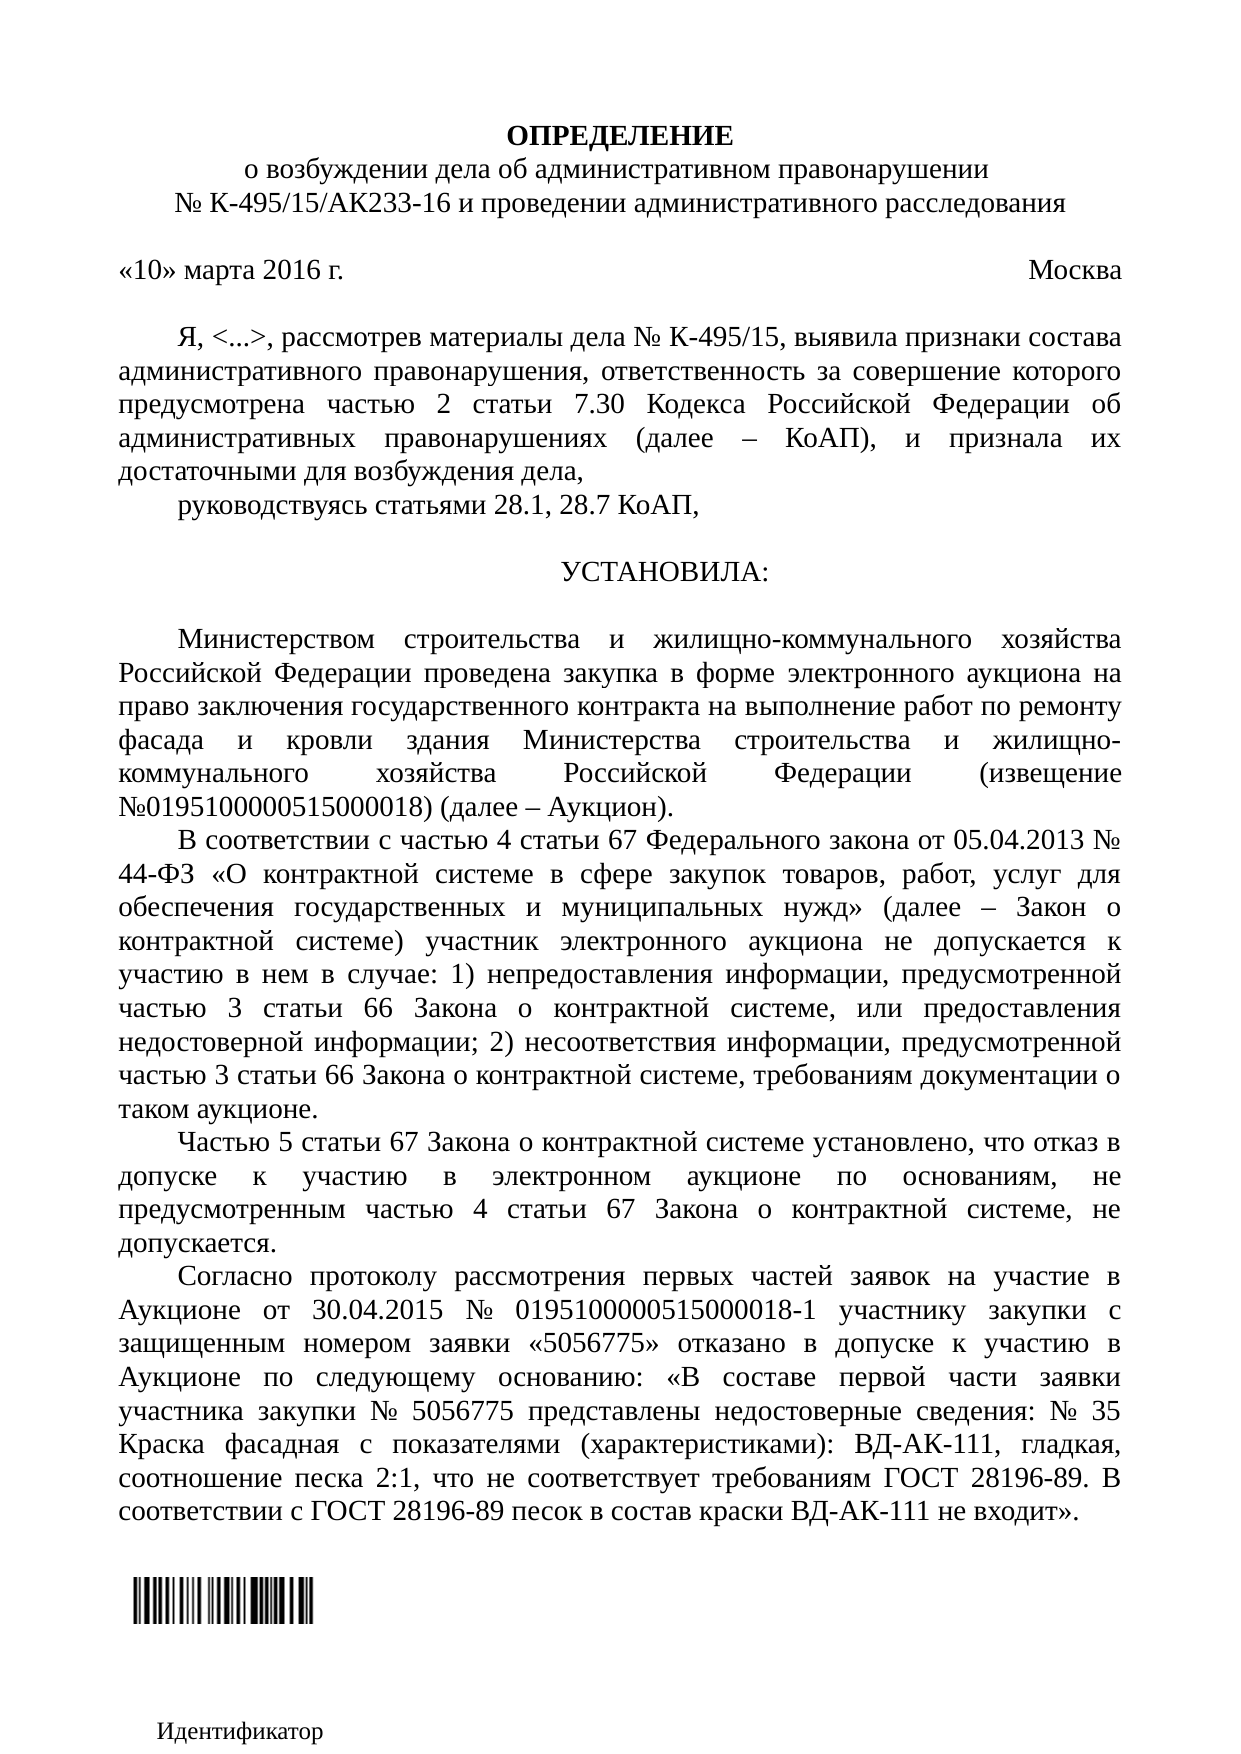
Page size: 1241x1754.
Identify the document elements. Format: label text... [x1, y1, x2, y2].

picture [118, 1577, 331, 1624]
text ОПРЕДЕЛЕНИЕ [118, 118, 1122, 152]
text В соответствии с частью 4 статьи 67 Федерального закона от 05.04.2013 № 44-ФЗ «О контрактной системе в сфере закупок товаров, работ, услуг для обеспечения государственных и муниципальных нужд» (далее – Закон о контрактной системе) участник электронного аукциона не допускается к участию в нем в случае: 1) непредоставления информации, предусмотренной частью 3 статьи 66 Закона о контрактной системе, или предоставления недостоверной информации; 2) несоответствия информации, предусмотренной частью 3 статьи 66 Закона о контрактной системе, требованиям документации о таком аукционе. [118, 822, 1122, 1124]
text УСТАНОВИЛА: [118, 554, 1122, 588]
text Частью 5 статьи 67 Закона о контрактной системе установлено, что отказ в допуске к участию в электронном аукционе по основаниям, не предусмотренным частью 4 статьи 67 Закона о контрактной системе, не допускается. [118, 1124, 1122, 1258]
text № К-495/15/АК233-16 и проведении административного расследования [118, 185, 1122, 219]
text Я, <...>, рассмотрев материалы дела № К-495/15, выявила признаки состава административного правонарушения, ответственность за совершение которого предусмотрена частью 2 статьи 7.30 Кодекса Российской Федерации об административных правонарушениях (далее – КоАП), и признала их достаточными для возбуждения дела, [118, 319, 1122, 487]
text Министерством строительства и жилищно-коммунального хозяйства Российской Федерации проведена закупка в форме электронного аукциона на право заключения государственного контракта на выполнение работ по ремонту фасада и кровли здания Министерства строительства и жилищно-коммунального хозяйства Российской Федерации (извещение №0195100000515000018) (далее – Аукцион). [118, 621, 1122, 822]
text «10» марта 2016 г. Москва [118, 252, 1122, 286]
text Согласно протоколу рассмотрения первых частей заявок на участие в Аукционе от 30.04.2015 № 0195100000515000018-1 участнику закупки с защищенным номером заявки «5056775» отказано в допуске к участию в Аукционе по следующему основанию: «В составе первой части заявки участника закупки № 5056775 представлены недостоверные сведения: № 35 Краска фасадная с показателями (характеристиками): ВД-АК-111, гладкая, соотношение песка 2:1, что не соответствует требованиям ГОСТ 28196-89. В соответствии с ГОСТ 28196-89 песок в состав краски ВД-АК-111 не входит». [118, 1258, 1122, 1527]
text о возбуждении дела об административном правонарушении [118, 152, 1122, 185]
text руководствуясь статьями 28.1, 28.7 КоАП, [118, 487, 1122, 521]
